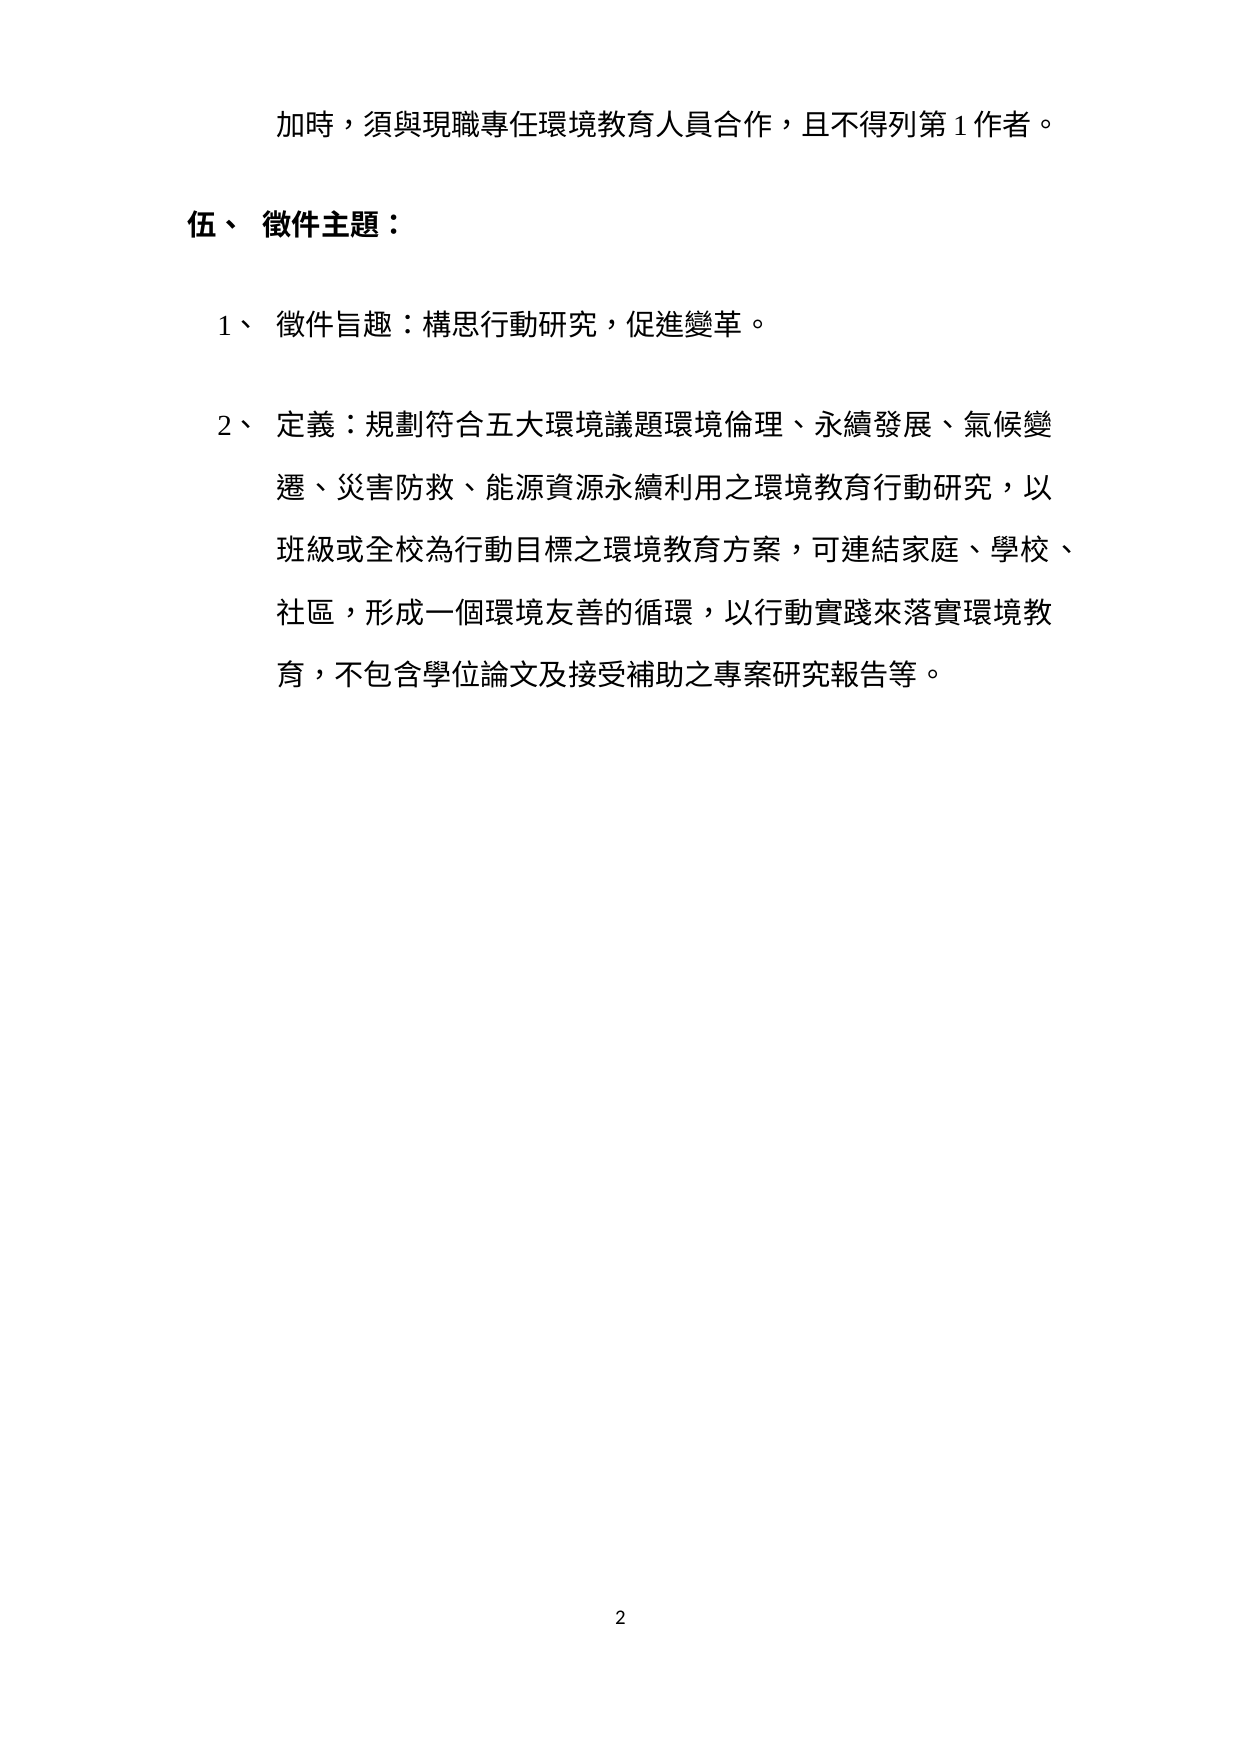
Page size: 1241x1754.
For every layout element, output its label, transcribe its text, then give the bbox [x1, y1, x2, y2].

list 定義：規劃符合五大環境議題環境倫理、永續發展、氣候變遷、災害防救、能源資源永續利用之環境教育行動研究，以班級或全校為行動目標之環境教育方案，可連結家庭、學校、社區，形成一個環境友善的循環，以行動實踐來落實環境教育，不包含學位論文及接受補助之專案研究報告等。 [217, 381, 1053, 694]
list 徵件主題： [187, 181, 1053, 244]
list 107學年度公私立(含國立)國民小學至國民中學代理教師(指符合教育部「中小學兼任代課及代理教師聘任辦法」第2條第1項第3款及第3條第3項規定聘任者)及實習教師報名參加時，須與現職專任環境教育人員合作，且不得列第1作者。 [217, 81, 1053, 144]
list 徵件旨趣：構思行動研究，促進變革。 [217, 281, 1053, 344]
